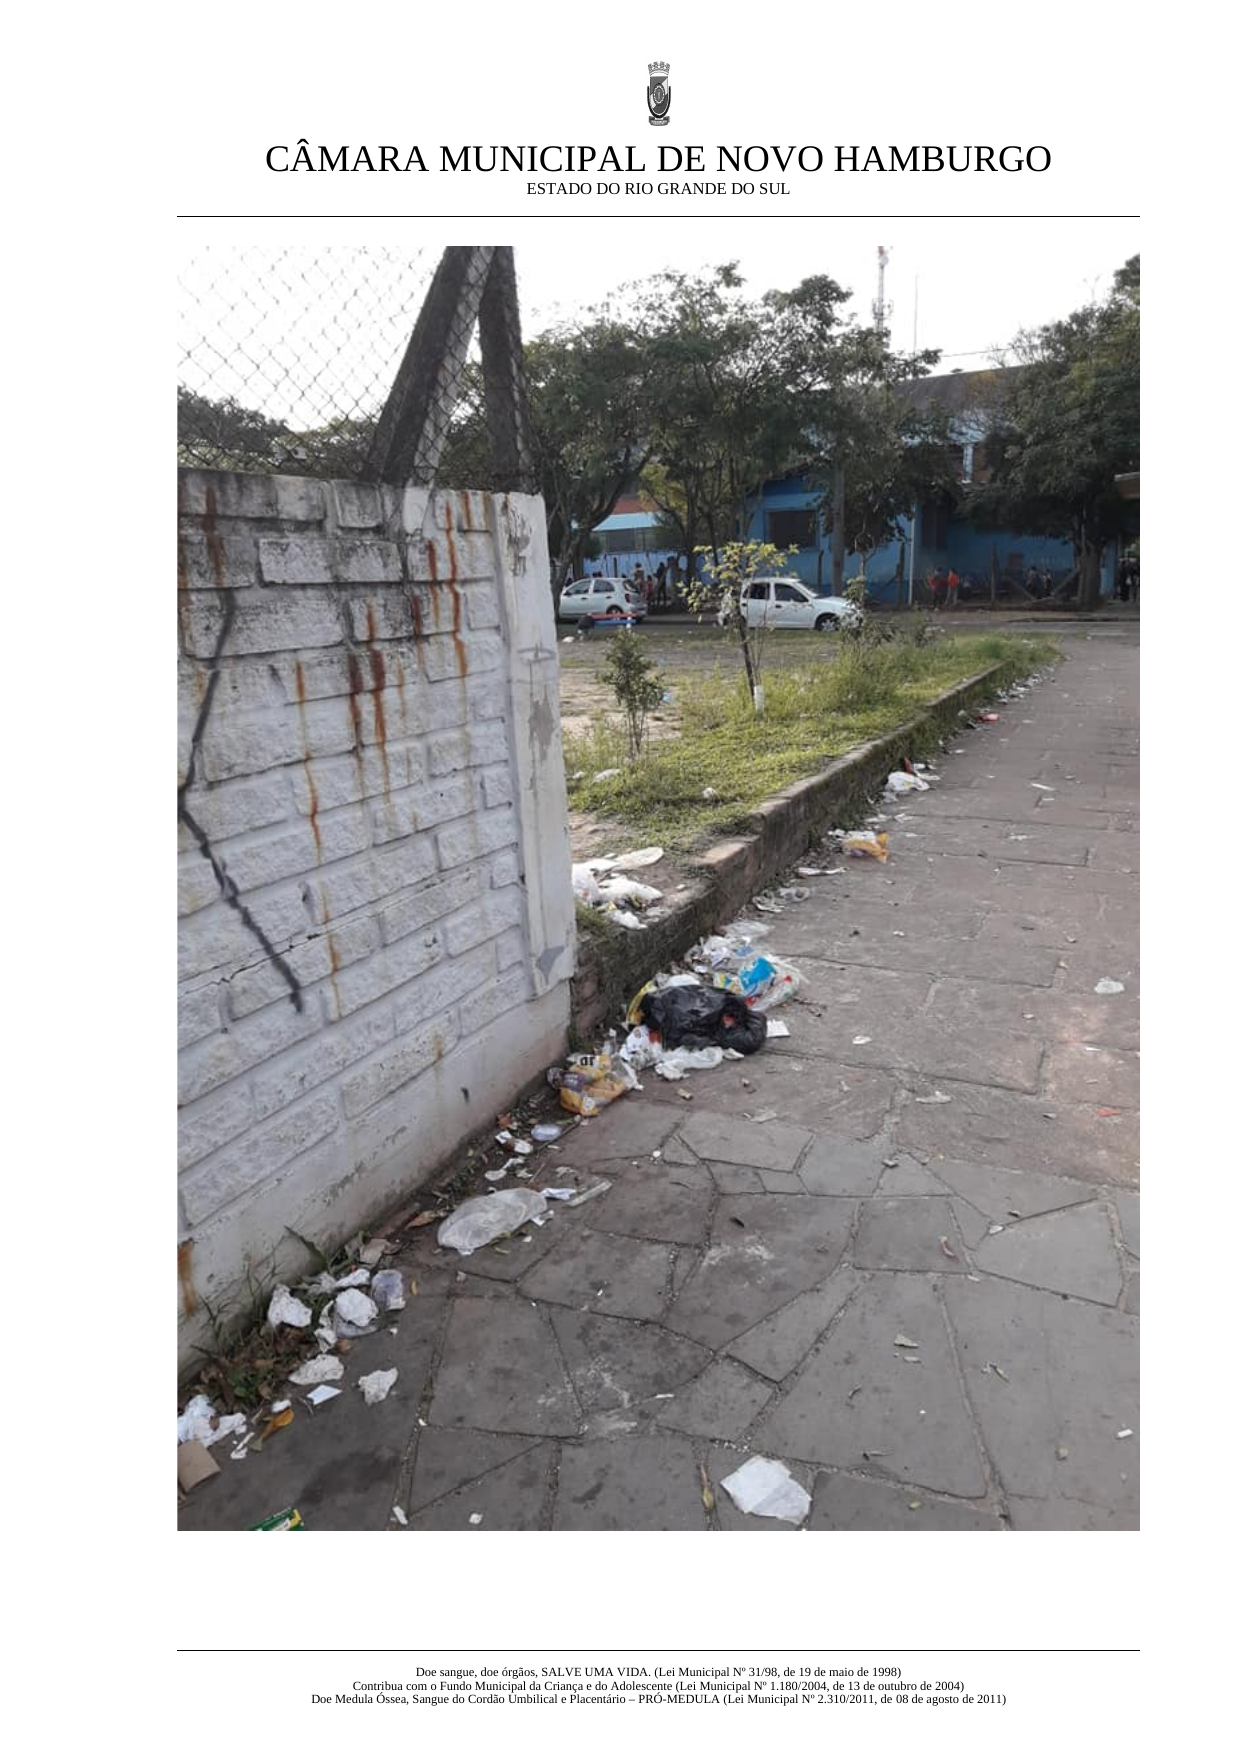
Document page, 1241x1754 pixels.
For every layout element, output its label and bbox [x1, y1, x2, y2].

picture [177, 246, 1140, 1531]
